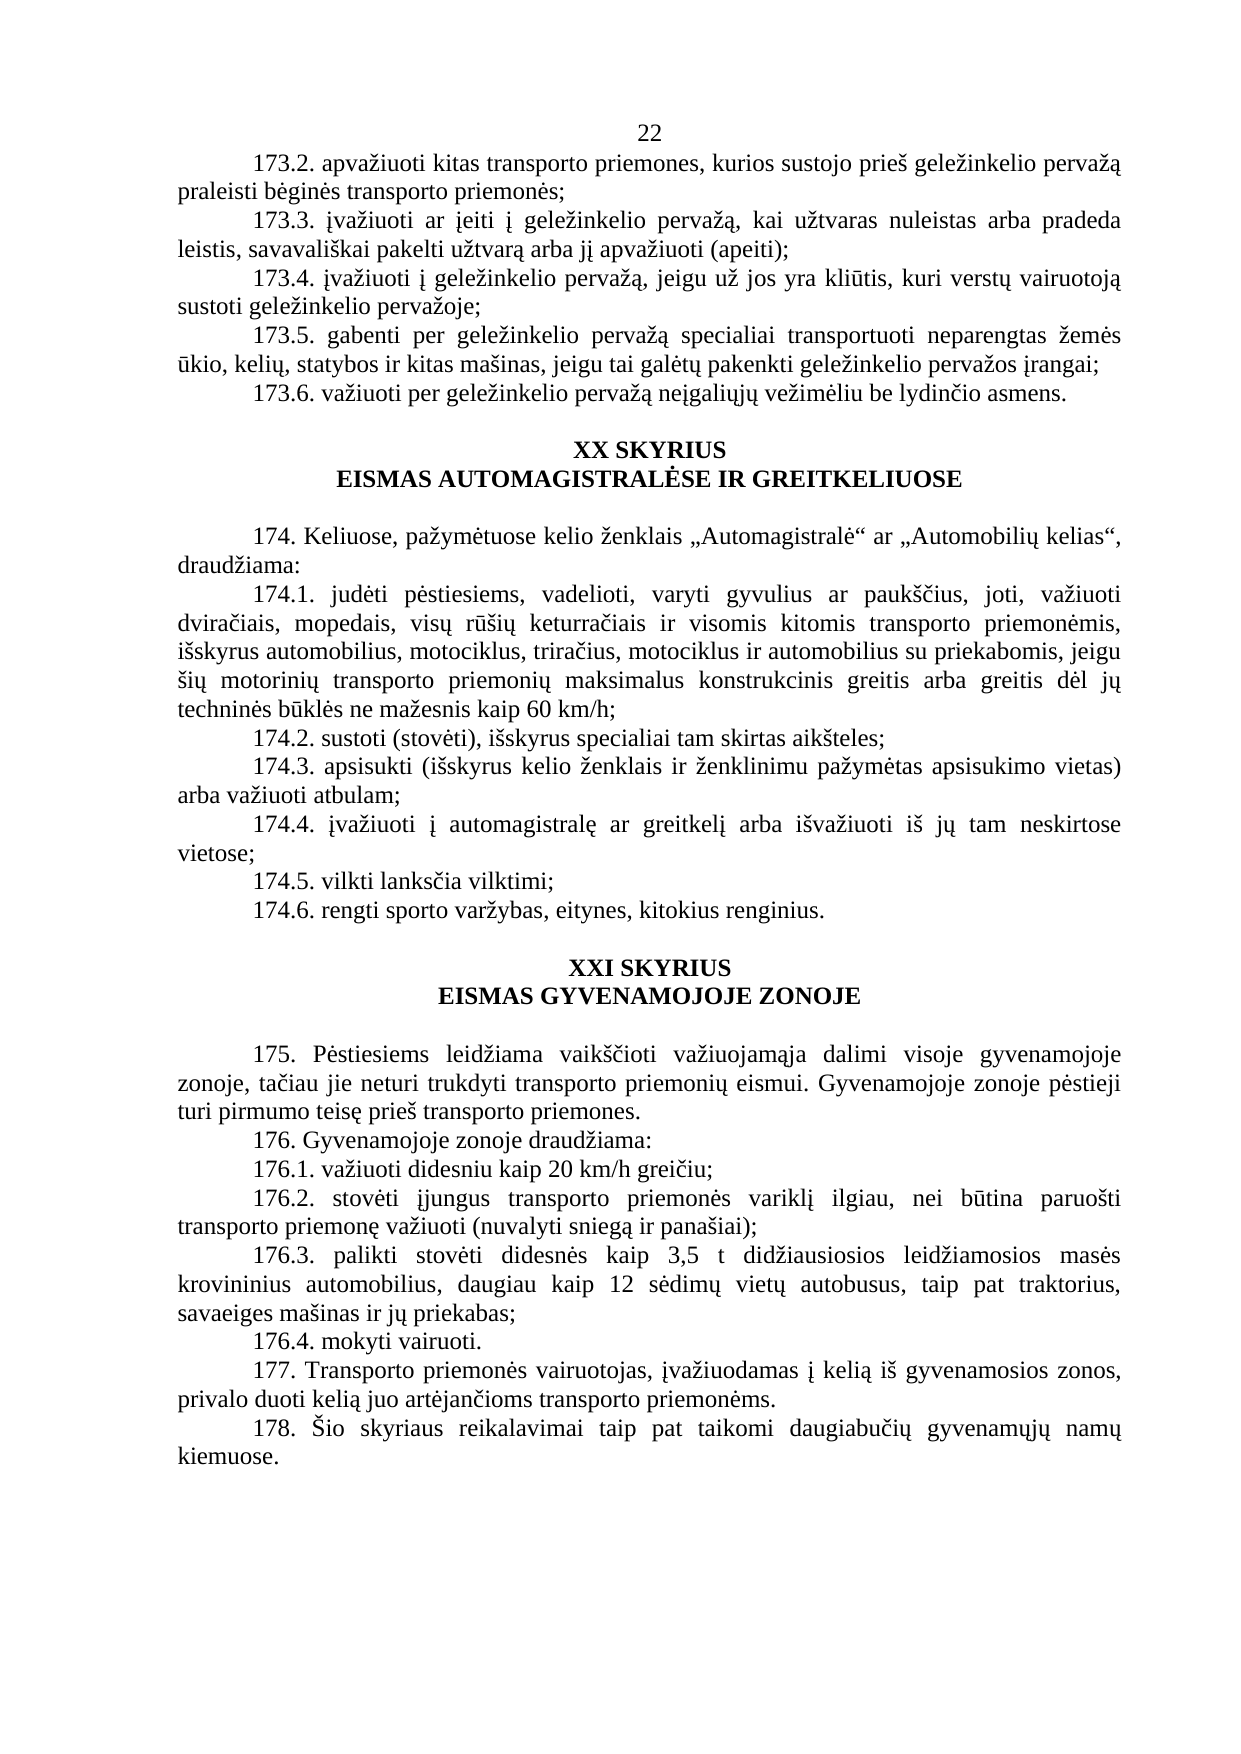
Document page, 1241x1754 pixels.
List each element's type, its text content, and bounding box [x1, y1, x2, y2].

text 177. Transporto priemonės vairuotojas, įvažiuodamas į kelią iš gyvenamosios zonos, privalo duoti kelią juo artėjančioms transporto priemonėms. [177, 1355, 1122, 1413]
text XXI SKYRIUS [177, 953, 1122, 981]
text 178. Šio skyriaus reikalavimai taip pat taikomi daugiabučių gyvenamųjų namų kiemuose. [177, 1413, 1122, 1470]
text 176.2. stovėti įjungus transporto priemonės variklį ilgiau, nei būtina paruošti transporto priemonę važiuoti (nuvalyti sniegą ir panašiai); [177, 1183, 1122, 1240]
text 173.3. įvažiuoti ar įeiti į geležinkelio pervažą, kai užtvaras nuleistas arba pradeda leistis, savavališkai pakelti užtvarą arba jį apvažiuoti (apeiti); [177, 205, 1122, 263]
text 174.6. rengti sporto varžybas, eitynes, kitokius renginius. [177, 895, 1122, 924]
text 173.5. gabenti per geležinkelio pervažą specialiai transportuoti neparengtas žemės ūkio, kelių, statybos ir kitas mašinas, jeigu tai galėtų pakenkti geležinkelio pervažos įrangai; [177, 320, 1122, 378]
text EISMAS AUTOMAGISTRALĖSE IR GREITKELIUOSE [177, 464, 1122, 493]
text 176. Gyvenamojoje zonoje draudžiama: [177, 1125, 1122, 1154]
text 173.6. važiuoti per geležinkelio pervažą neįgaliųjų vežimėliu be lydinčio asmens. [177, 378, 1122, 406]
text 176.3. palikti stovėti didesnės kaip 3,5 t didžiausiosios leidžiamosios masės krovininius automobilius, daugiau kaip 12 sėdimų vietų autobusus, taip pat traktorius, savaeiges mašinas ir jų priekabas; [177, 1240, 1122, 1326]
text 173.4. įvažiuoti į geležinkelio pervažą, jeigu už jos yra kliūtis, kuri verstų vairuotoją sustoti geležinkelio pervažoje; [177, 263, 1122, 320]
text 176.4. mokyti vairuoti. [177, 1326, 1122, 1355]
text EISMAS GYVENAMOJOJE ZONOJE [177, 981, 1122, 1010]
text 176.1. važiuoti didesniu kaip 20 km/h greičiu; [177, 1154, 1122, 1183]
text 174.5. vilkti lanksčia vilktimi; [177, 866, 1122, 895]
text 174.3. apsisukti (išskyrus kelio ženklais ir ženklinimu pažymėtas apsisukimo vietas) arba važiuoti atbulam; [177, 751, 1122, 809]
text 174. Keliuose, pažymėtuose kelio ženklais „Automagistralė“ ar „Automobilių kelias“, draudžiama: [177, 521, 1122, 579]
text 173.2. apvažiuoti kitas transporto priemones, kurios sustojo prieš geležinkelio pervažą praleisti bėginės transporto priemonės; [177, 148, 1122, 205]
text 175. Pėstiesiems leidžiama vaikščioti važiuojamąja dalimi visoje gyvenamojoje zonoje, tačiau jie neturi trukdyti transporto priemonių eismui. Gyvenamojoje zonoje pėstieji turi pirmumo teisę prieš transporto priemones. [177, 1039, 1122, 1125]
text XX SKYRIUS [177, 435, 1122, 464]
text 174.1. judėti pėstiesiems, vadelioti, varyti gyvulius ar paukščius, joti, važiuoti dviračiais, mopedais, visų rūšių keturračiais ir visomis kitomis transporto priemonėmis, išskyrus automobilius, motociklus, triračius, motociklus ir automobilius su priekabomis, jeigu šių motorinių transporto priemonių maksimalus konstrukcinis greitis arba greitis dėl jų techninės būklės ne mažesnis kaip 60 km/h; [177, 579, 1122, 723]
text 174.2. sustoti (stovėti), išskyrus specialiai tam skirtas aikšteles; [177, 723, 1122, 751]
text 174.4. įvažiuoti į automagistralę ar greitkelį arba išvažiuoti iš jų tam neskirtose vietose; [177, 809, 1122, 866]
